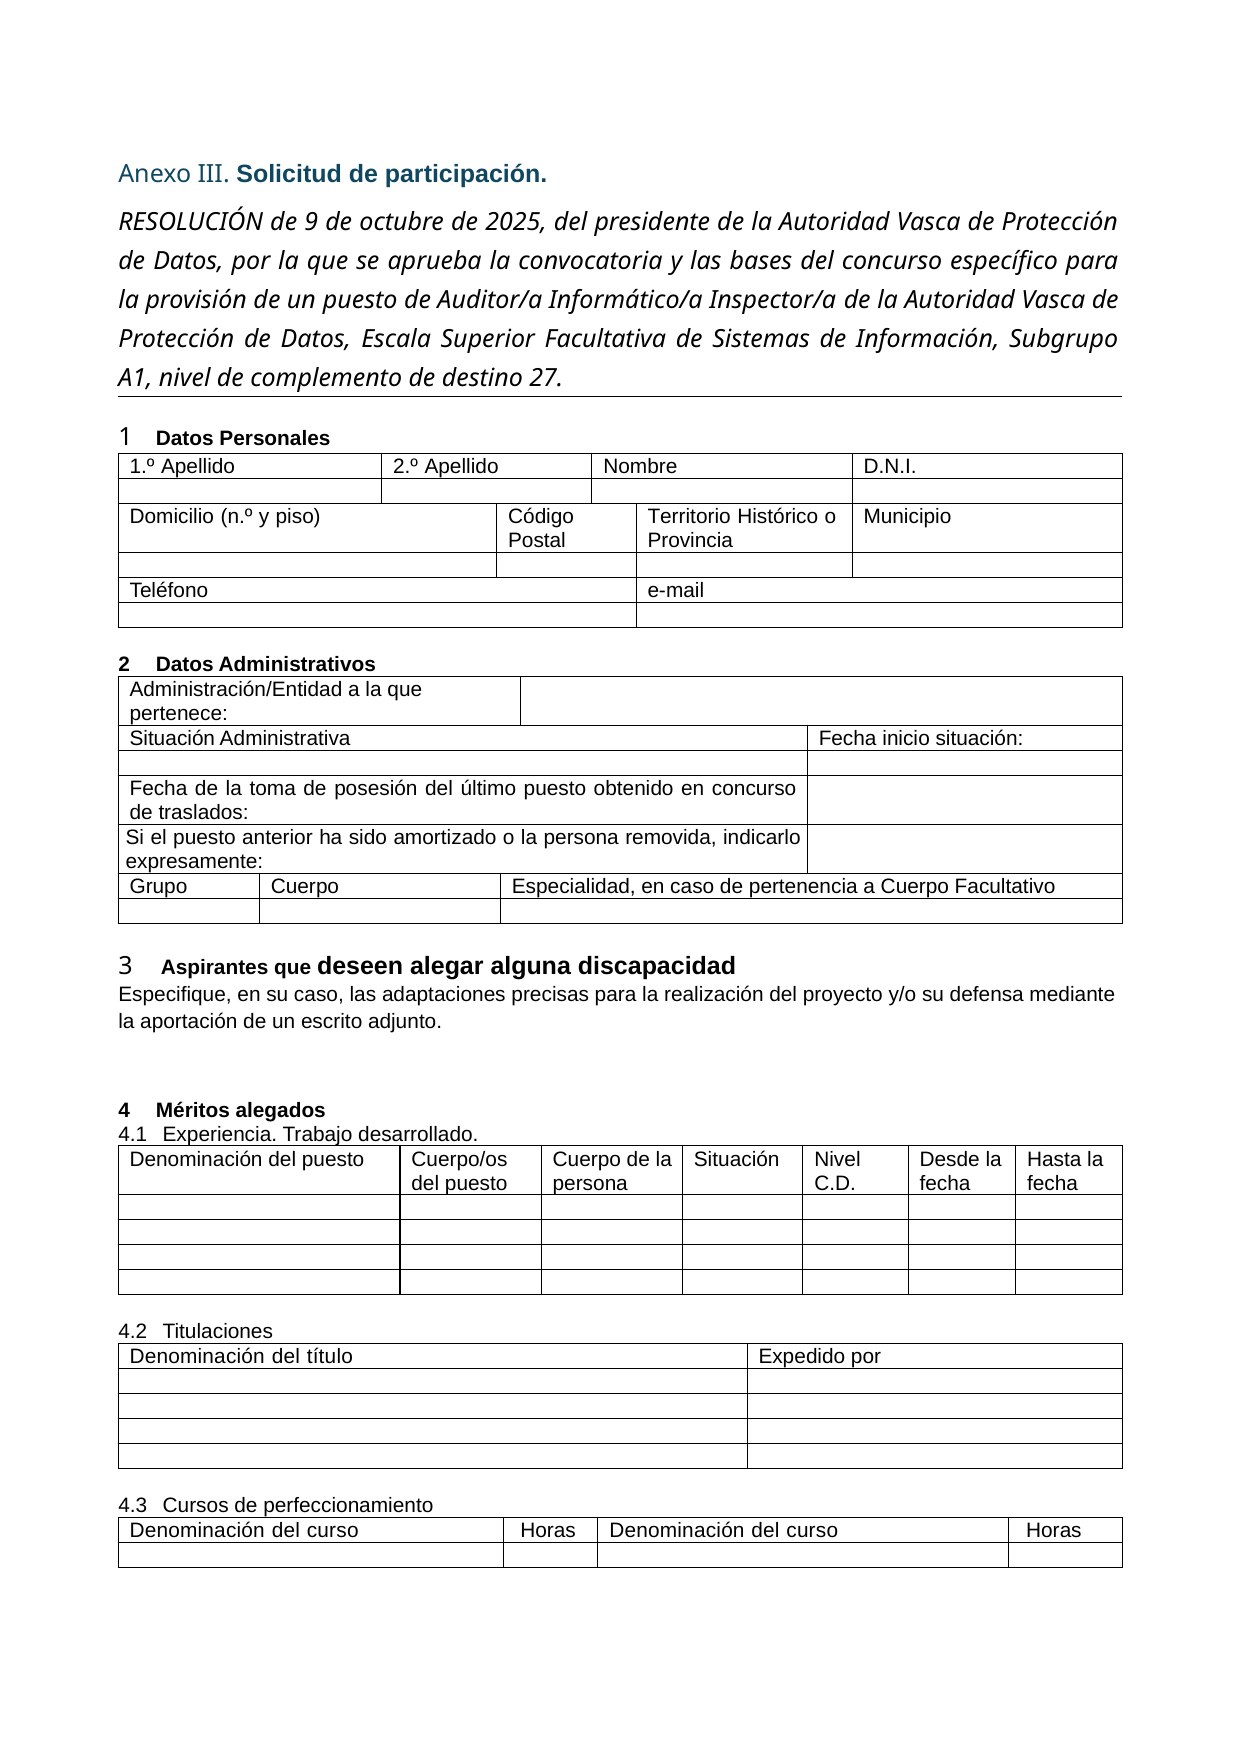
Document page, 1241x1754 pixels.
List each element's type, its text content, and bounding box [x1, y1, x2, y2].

table_header Denominación del puesto [119, 1146, 399, 1194]
list Méritos alegados [118, 1097, 1124, 1121]
table_header Hasta la fecha [1016, 1146, 1122, 1194]
table_header Nivel C.D. [803, 1146, 908, 1194]
table_cell [401, 1245, 541, 1269]
table_cell [119, 1369, 747, 1393]
table_cell Cuerpo [260, 874, 500, 898]
list Experiencia. Trabajo desarrollado. [118, 1121, 1124, 1145]
table_header Nombre [592, 454, 852, 478]
table_cell [542, 1220, 682, 1244]
list Titulaciones [118, 1319, 1124, 1343]
table_cell [803, 1245, 908, 1269]
table_cell [119, 1543, 503, 1567]
table_header Administración/Entidad a la que pertenece: [119, 677, 520, 725]
table_cell [401, 1220, 541, 1244]
table_cell [909, 1270, 1015, 1294]
table_cell [803, 1220, 908, 1244]
table_cell e-mail [637, 578, 1122, 602]
table_cell [119, 553, 496, 577]
table_header Denominación del curso [598, 1518, 1008, 1542]
table_cell [119, 603, 636, 627]
table_cell [501, 899, 1122, 923]
table_cell [748, 1369, 1122, 1393]
table_cell [637, 603, 1122, 627]
table_cell Código Postal [497, 504, 636, 552]
table_header Cuerpo de la persona [542, 1146, 682, 1194]
table_cell [119, 751, 807, 775]
table_header Horas [504, 1518, 597, 1542]
table_cell [853, 479, 1122, 503]
table_cell Si el puesto anterior ha sido amortizado o la persona removida, indicarlo expresamente: [119, 825, 807, 873]
text RESOLUCIÓN de 9 de octubre de 2025, del presidente de la Autoridad Vasca de Protección de Datos, por la que se aprueba la convocatoria y las bases del concurso específico para la provisión de un puesto de Auditor/a Informático/a Inspector/a de la Autoridad Vasca de Protección de Datos, Escala Superior Facultativa de Sistemas de Información, Subgrupo A1, nivel de complemento de destino 27. [118, 203, 1122, 396]
table_cell [119, 1419, 747, 1443]
table_header Expedido por [748, 1344, 1122, 1368]
table_cell Fecha inicio situación: [808, 726, 1122, 750]
table_cell [683, 1220, 802, 1244]
table_header Desde la fecha [909, 1146, 1015, 1194]
table_header Horas [1009, 1518, 1122, 1542]
table_cell [119, 1270, 399, 1294]
table_cell [504, 1543, 597, 1567]
table_cell [1009, 1543, 1122, 1567]
table_cell [909, 1220, 1015, 1244]
table_cell [808, 751, 1122, 775]
table_cell [598, 1543, 1008, 1567]
table_cell Especialidad, en caso de pertenencia a Cuerpo Facultativo [501, 874, 1122, 898]
table_cell [808, 825, 1122, 873]
table_cell [401, 1195, 541, 1219]
list Aspirantes que deseen alegar alguna discapacidad [118, 948, 1124, 982]
table_cell Teléfono [119, 578, 636, 602]
table_cell [803, 1195, 908, 1219]
table_cell [119, 479, 381, 503]
table_cell [401, 1270, 541, 1294]
table_cell [748, 1394, 1122, 1418]
table_header Denominación del título [119, 1344, 747, 1368]
table_cell [909, 1245, 1015, 1269]
table_cell [853, 553, 1122, 577]
list Datos Personales [118, 419, 1124, 453]
table_cell Fecha de la toma de posesión del último puesto obtenido en concurso de traslados: [119, 776, 807, 824]
table_header [521, 677, 1122, 725]
table_cell [119, 1444, 747, 1468]
text Especifique, en su caso, las adaptaciones precisas para la realización del proyecto y/o su defensa mediante la aportación de un escrito adjunto. [118, 982, 1124, 1033]
table_cell Municipio [853, 504, 1122, 552]
table_cell [748, 1419, 1122, 1443]
table_cell [1016, 1270, 1122, 1294]
table_header D.N.I. [853, 454, 1122, 478]
table_header Situación [683, 1146, 802, 1194]
table_cell Grupo [119, 874, 259, 898]
table_header Cuerpo/os del puesto [401, 1146, 541, 1194]
table_header Denominación del curso [119, 1518, 503, 1542]
table_cell [1016, 1245, 1122, 1269]
table_cell [542, 1270, 682, 1294]
table_cell [803, 1270, 908, 1294]
table_cell [909, 1195, 1015, 1219]
table_cell [119, 899, 259, 923]
table_cell [808, 776, 1122, 824]
table_cell [748, 1444, 1122, 1468]
table_cell Territorio Histórico o Provincia [637, 504, 852, 552]
list Cursos de perfeccionamiento [118, 1493, 1124, 1517]
table_cell [119, 1220, 399, 1244]
table_cell [683, 1195, 802, 1219]
table_cell [497, 553, 636, 577]
table_cell [119, 1394, 747, 1418]
table_header 2.º Apellido [382, 454, 591, 478]
table_cell Domicilio (n.º y piso) [119, 504, 496, 552]
table_cell [260, 899, 500, 923]
table_cell [637, 553, 852, 577]
table_cell [683, 1270, 802, 1294]
table_cell [1016, 1195, 1122, 1219]
subtitle Anexo III. Solicitud de participación. [118, 156, 1122, 190]
table_cell [683, 1245, 802, 1269]
table_cell [119, 1245, 399, 1269]
table_cell [382, 479, 591, 503]
table_cell [542, 1245, 682, 1269]
list Datos Administrativos [118, 652, 1124, 676]
table_cell [1016, 1220, 1122, 1244]
table_cell [592, 479, 852, 503]
table_cell [119, 1195, 399, 1219]
table_header 1.º Apellido [119, 454, 381, 478]
table_cell [542, 1195, 682, 1219]
table_cell Situación Administrativa [119, 726, 807, 750]
